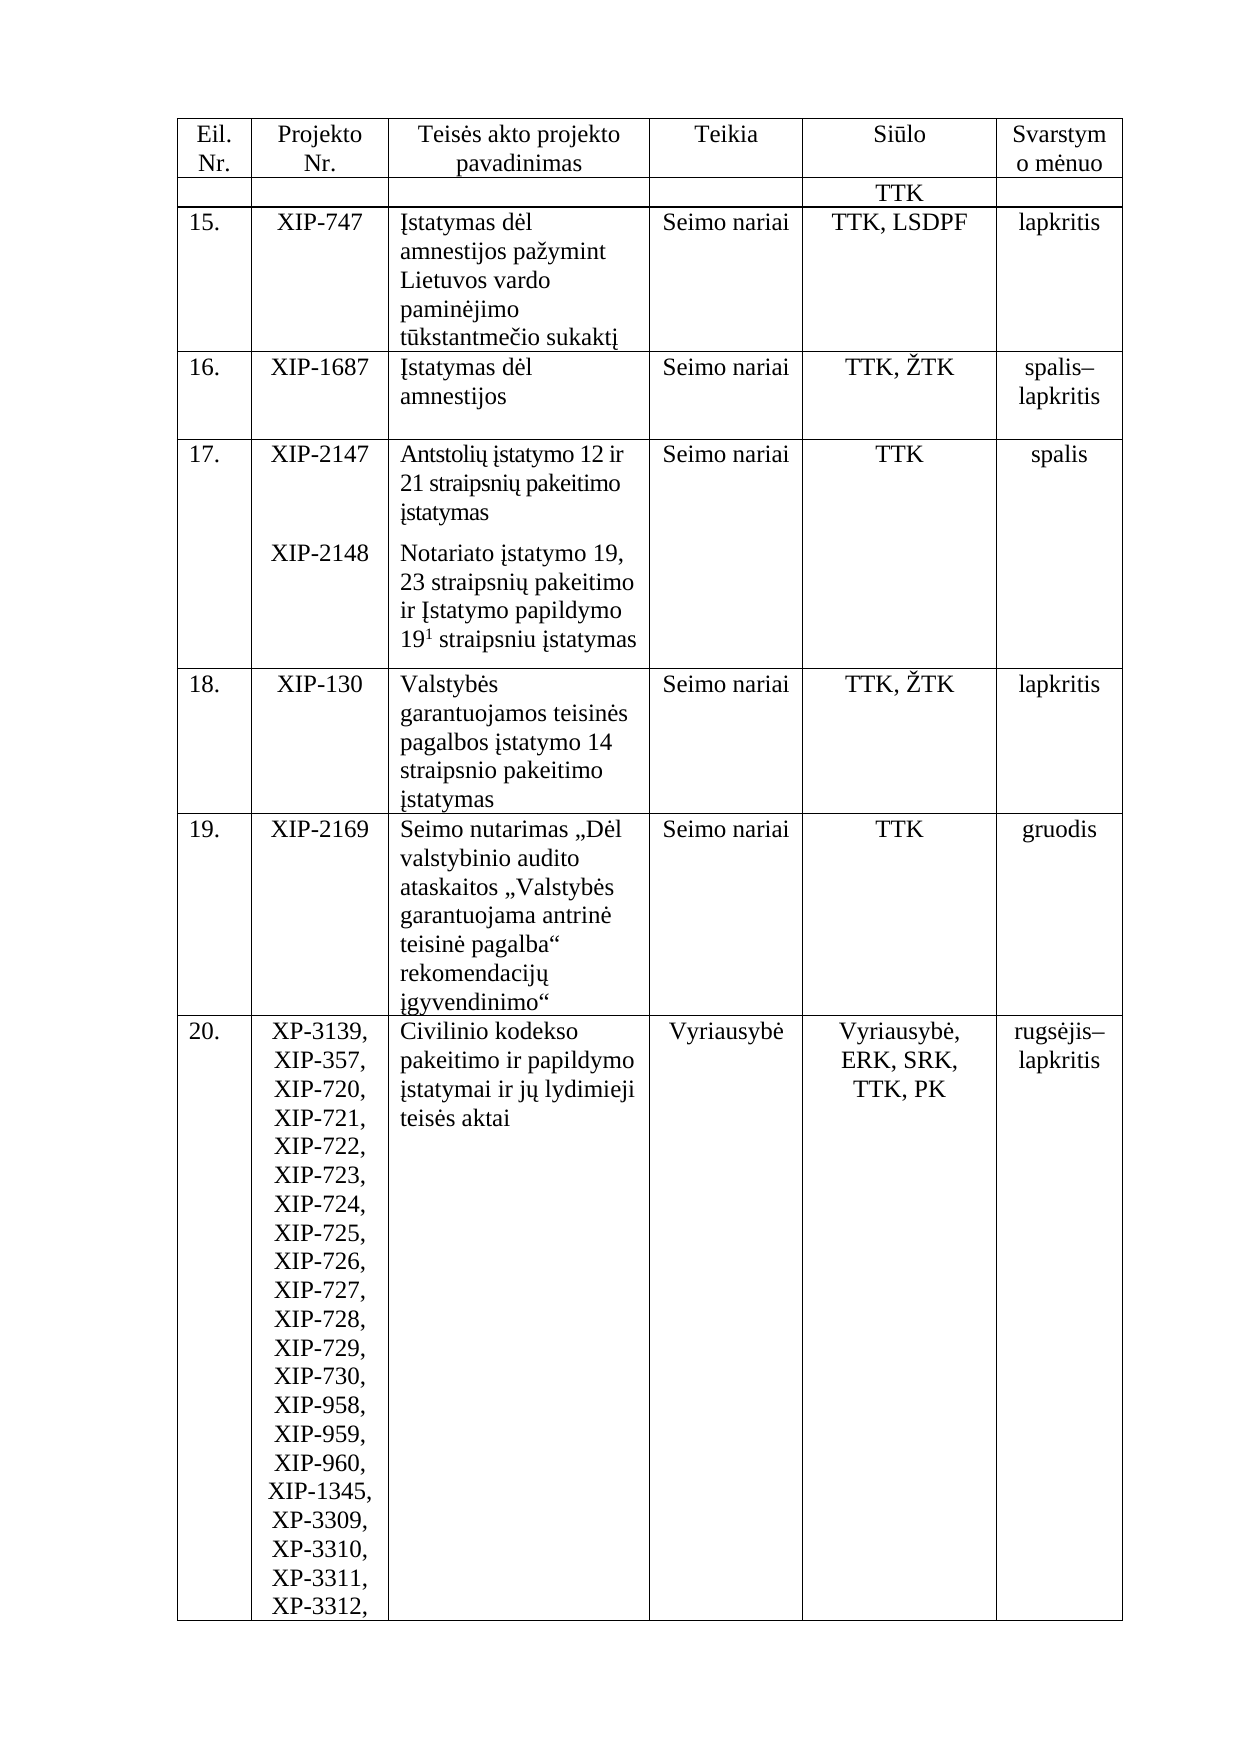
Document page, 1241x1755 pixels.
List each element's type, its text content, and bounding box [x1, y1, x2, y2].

table_cell Vyriausybė [650, 1016, 802, 1620]
table_cell XIP-2148 [252, 537, 388, 668]
table_cell [252, 178, 388, 206]
table_cell gruodis [997, 814, 1122, 1015]
table_cell XIP-2169 [252, 814, 388, 1015]
table_cell 19. [178, 814, 251, 1015]
table_cell Įstatymas dėl amnestijos pažymint Lietuvos vardo paminėjimo tūkstantmečio sukaktį [389, 208, 649, 351]
table_cell spalis [997, 440, 1122, 668]
table_cell XIP-2147 [252, 440, 388, 537]
table_cell Seimo nariai [650, 440, 802, 668]
table_header Teisės akto projekto pavadinimas [389, 119, 649, 177]
table_cell Seimo nariai [650, 352, 802, 438]
table_cell Seimo nariai [650, 208, 802, 351]
table_cell lapkritis [997, 208, 1122, 351]
table_cell XP-3139, XIP-357, XIP-720, XIP-721, XIP-722, XIP-723, XIP-724, XIP-725, XIP-726, XIP-727, XIP-728, XIP-729, XIP-730, XIP-958, XIP-959, XIP-960, XIP-1345, XP-3309, XP-3310, XP-3311, XP-3312, [252, 1016, 388, 1620]
table_cell lapkritis [997, 669, 1122, 813]
table_cell TTK [803, 440, 996, 668]
table_cell Įstatymas dėl amnestijos [389, 352, 649, 438]
table_cell XIP-1687 [252, 352, 388, 438]
table_header Eil. Nr. [178, 119, 251, 177]
table_header Teikia [650, 119, 802, 177]
table_cell XIP-747 [252, 208, 388, 351]
table_header Svarstymo mėnuo [997, 119, 1122, 177]
table_cell Notariato įstatymo 19, 23 straipsnių pakeitimo ir Įstatymo papildymo 191 straipsniu įstatymas [389, 537, 649, 668]
table_cell [650, 178, 802, 206]
table_cell 17. [178, 440, 251, 668]
table_header Projekto Nr. [252, 119, 388, 177]
table_cell Civilinio kodekso pakeitimo ir papildymo įstatymai ir jų lydimieji teisės aktai [389, 1016, 649, 1620]
table_cell Seimo nariai [650, 669, 802, 813]
table_cell TTK, LSDPF [803, 208, 996, 351]
table_cell 20. [178, 1016, 251, 1620]
table_header Siūlo [803, 119, 996, 177]
table_cell XIP-130 [252, 669, 388, 813]
table_cell spalis–lapkritis [997, 352, 1122, 438]
table_cell Seimo nariai [650, 814, 802, 1015]
table_cell TTK [803, 178, 996, 206]
table_cell TTK, ŽTK [803, 669, 996, 813]
table_cell 18. [178, 669, 251, 813]
table_cell TTK [803, 814, 996, 1015]
table_cell [389, 178, 649, 206]
table_cell 16. [178, 352, 251, 438]
table_cell Antstolių įstatymo 12 ir 21 straipsnių pakeitimo įstatymas [389, 440, 649, 537]
table_cell [178, 178, 251, 206]
table_cell TTK, ŽTK [803, 352, 996, 438]
table_cell Valstybės garantuojamos teisinės pagalbos įstatymo 14 straipsnio pakeitimo įstatymas [389, 669, 649, 813]
table_cell Seimo nutarimas „Dėl valstybinio audito ataskaitos „Valstybės garantuojama antrinė teisinė pagalba“ rekomendacijų įgyvendinimo“ [389, 814, 649, 1015]
table_cell Vyriausybė, ERK, SRK, TTK, PK [803, 1016, 996, 1620]
table_cell rugsėjis–lapkritis [997, 1016, 1122, 1620]
table_cell 15. [178, 208, 251, 351]
table_cell [997, 178, 1122, 206]
